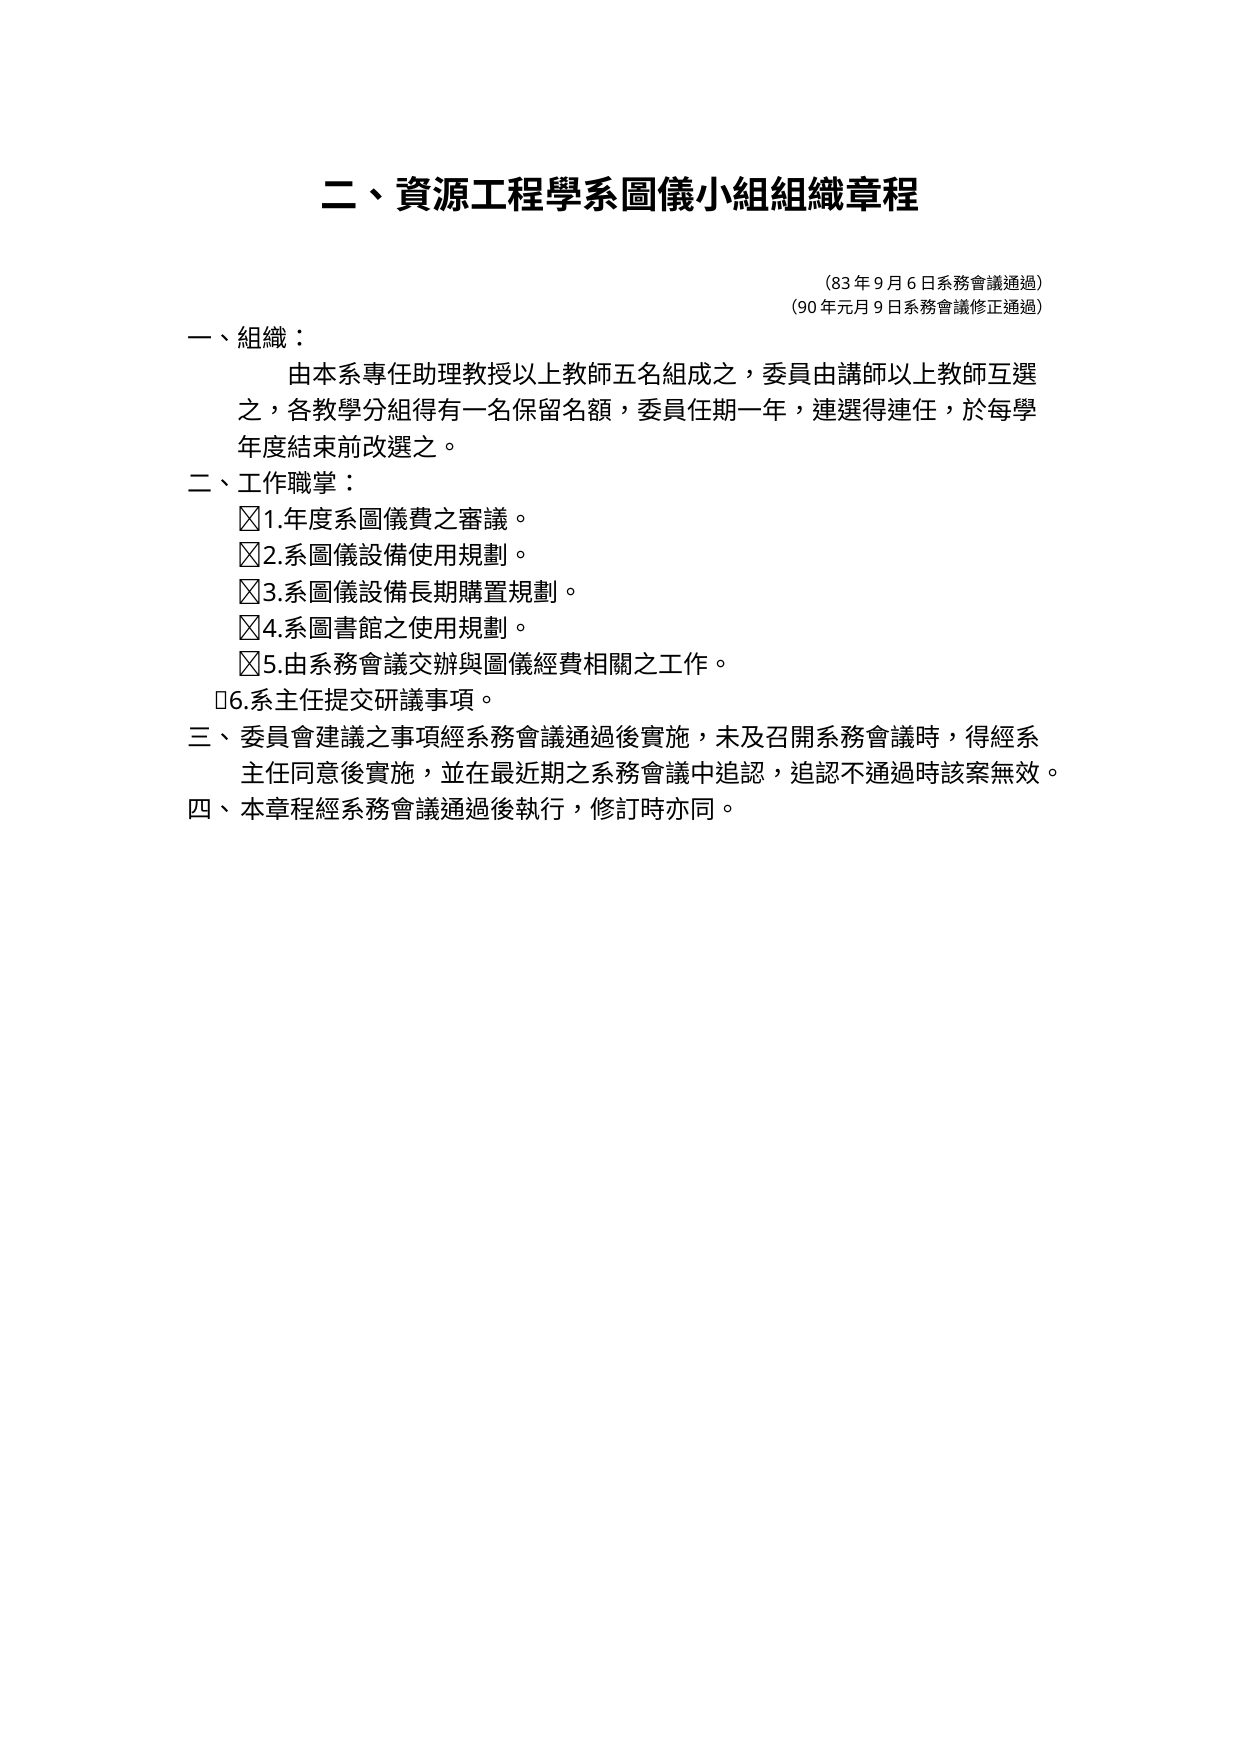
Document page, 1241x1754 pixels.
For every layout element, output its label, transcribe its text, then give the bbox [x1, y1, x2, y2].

text 3.系圖儀設備長期購置規劃。 [187, 572, 1053, 608]
text 由本系專任助理教授以上教師五名組成之，委員由講師以上教師互選之，各教學分組得有一名保留名額，委員任期一年，連選得連任，於每學年度結束前改選之。 [237, 354, 1053, 463]
text （90年元月9日系務會議修正通過） [187, 294, 1053, 318]
text 4.系圖書館之使用規劃。 [187, 608, 1053, 644]
text 二、資源工程學系圖儀小組組織章程 [187, 164, 1053, 219]
list 本章程經系務會議通過後執行，修訂時亦同。 [187, 789, 1053, 826]
list 委員會建議之事項經系務會議通過後實施，未及召開系務會議時，得經系主任同意後實施，並在最近期之系務會議中追認，追認不通過時該案無效。 [187, 717, 1053, 789]
text 6.系主任提交研議事項。 [187, 681, 1053, 717]
text 二、工作職掌： [187, 463, 1053, 499]
text （83年9月6日系務會議通過） [187, 270, 1053, 294]
text 2.系圖儀設備使用規劃。 [187, 536, 1053, 572]
text 5.由系務會議交辦與圖儀經費相關之工作。 [187, 644, 1053, 681]
text 一、組織： [187, 318, 1053, 354]
text 1.年度系圖儀費之審議。 [187, 499, 1053, 536]
